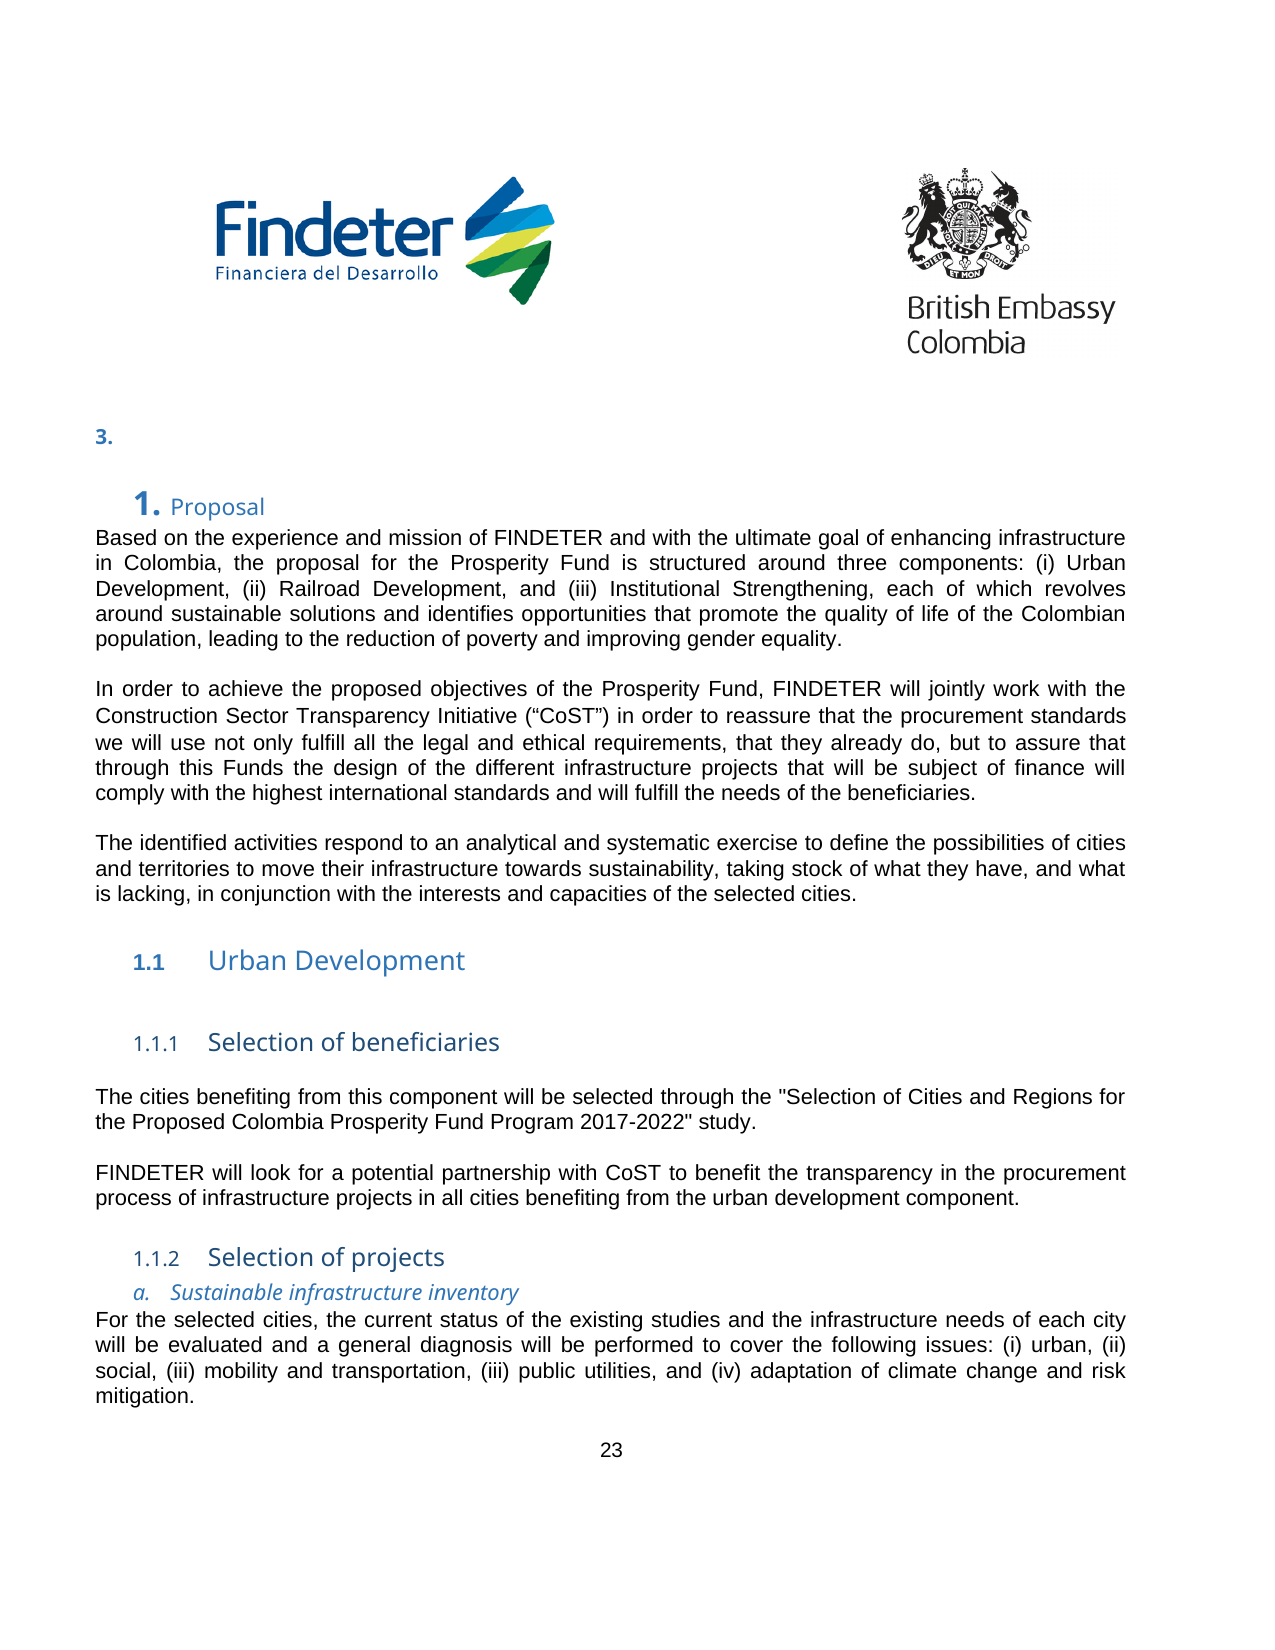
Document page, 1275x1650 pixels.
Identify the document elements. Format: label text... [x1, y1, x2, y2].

text In order to achieve the proposed objectives of the Prosperity Fund, FINDETER will jointly work with the Construction Sector Transparency Initiative (“CoST”) in order to reassure that the procurement standards we will use not only fulfill all the legal and ethical requirements, that they already do, but to assure that through this Funds the design of the different infrastructure projects that will be subject of finance will comply with the highest international standards and will fulfill the needs of the beneficiaries. [95, 676, 1127, 805]
subtitle Sustainable infrastructure inventory [133, 1277, 1127, 1307]
text FINDETER will look for a potential partnership with CoST to benefit the transparency in the procurement process of infrastructure projects in all cities benefiting from the urban development component. [95, 1159, 1127, 1210]
text The identified activities respond to an analytical and systematic exercise to define the possibilities of cities and territories to move their infrastructure towards sustainability, taking stock of what they have, and what is lacking, in conjunction with the interests and capacities of the selected cities. [95, 830, 1127, 906]
text Based on the experience and mission of FINDETER and with the ultimate goal of enhancing infrastructure in Colombia, the proposal for the Prosperity Fund is structured around three components: (i) Urban Development, (ii) Railroad Development, and (iii) Institutional Strengthening, each of which revolves around sustainable solutions and identifies opportunities that promote the quality of life of the Colombian population, leading to the reduction of poverty and improving gender equality. [95, 525, 1127, 651]
subtitle Selection of projects [133, 1239, 1127, 1273]
text The cities benefiting from this component will be selected through the "Selection of Cities and Regions for the Proposed Colombia Prosperity Fund Program 2017-2022" study. [95, 1084, 1127, 1134]
subtitle Selection of beneficiaries [133, 1024, 1127, 1058]
subtitle Urban Development [133, 942, 1127, 978]
subtitle Proposal [133, 479, 1127, 525]
text For the selected cities, the current status of the existing studies and the infrastructure needs of each city will be evaluated and a general diagnosis will be performed to cover the following issues: (i) urban, (ii) social, (iii) mobility and transportation, (iii) public utilities, and (iv) adaptation of climate change and risk mitigation. [95, 1307, 1127, 1408]
